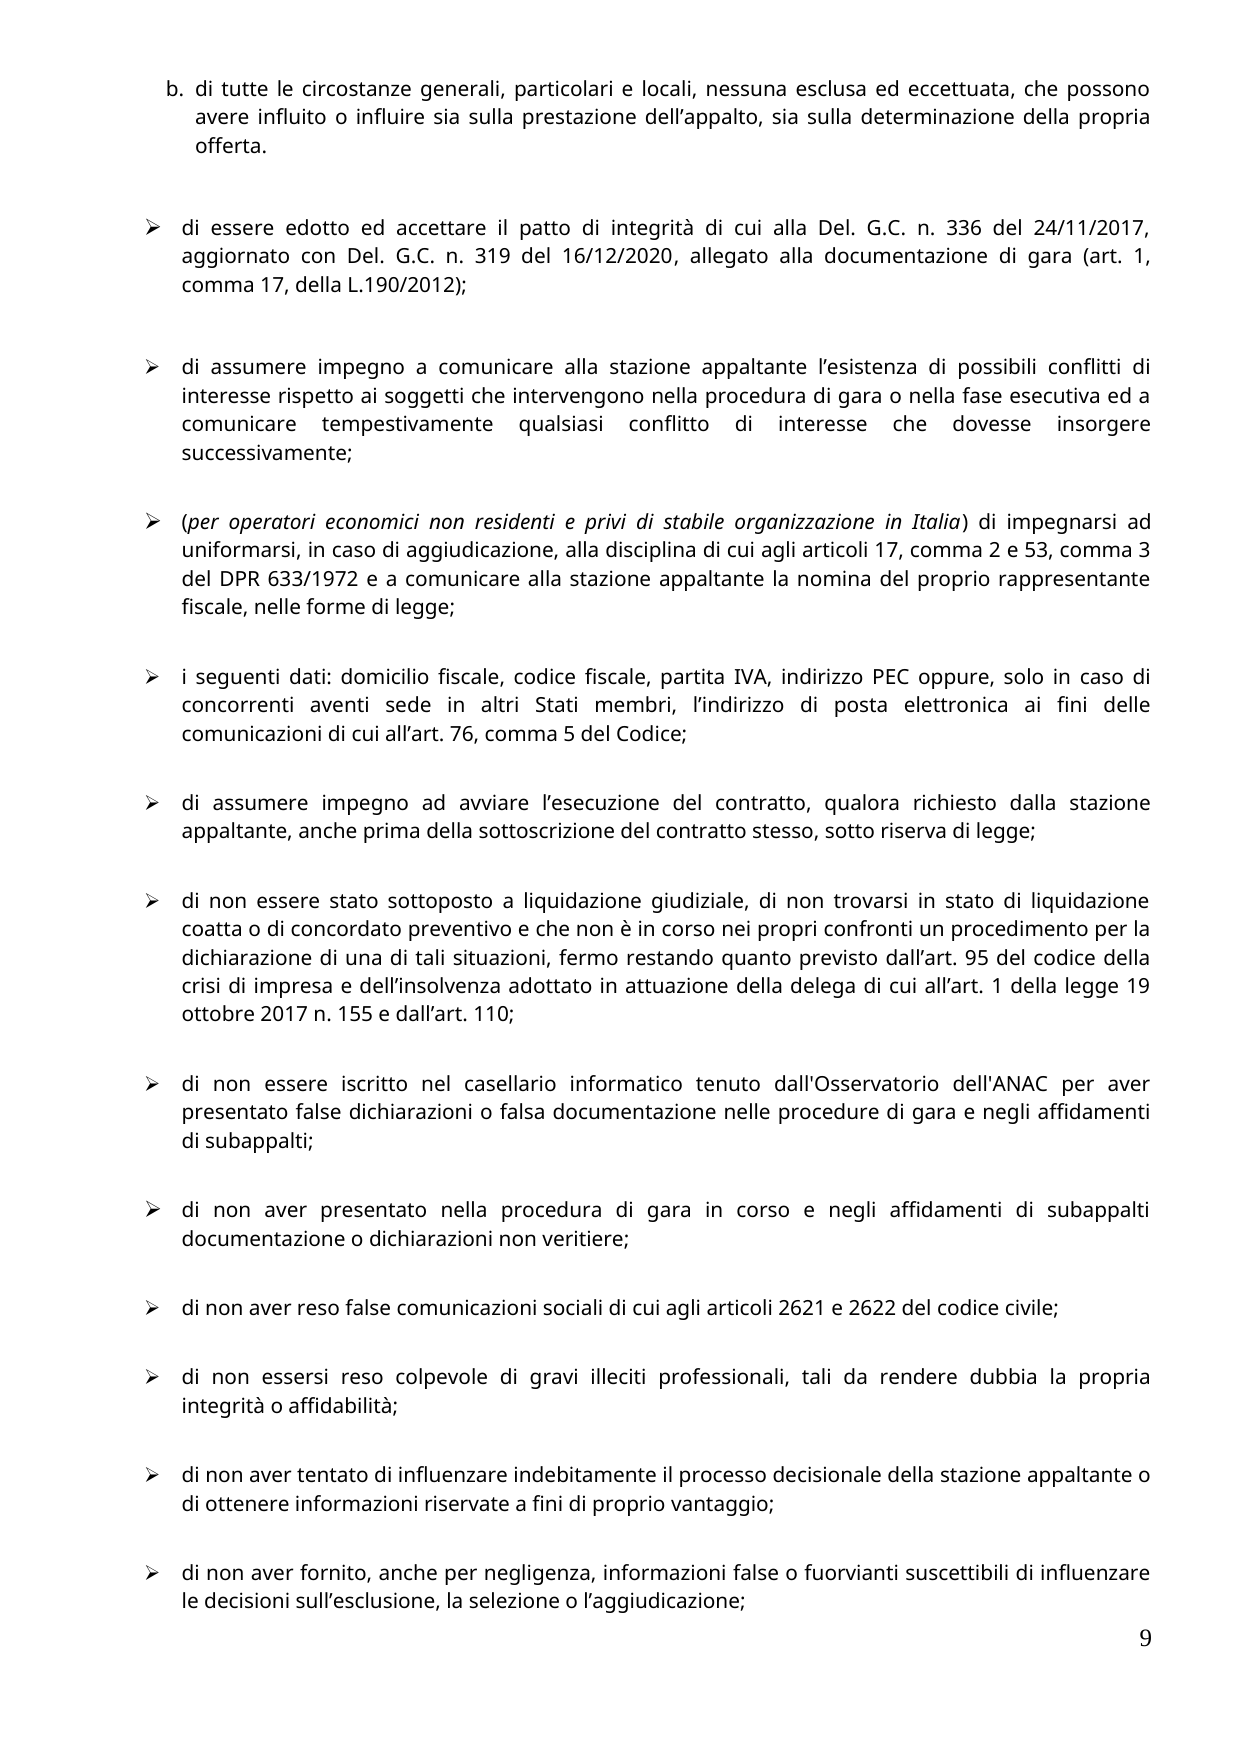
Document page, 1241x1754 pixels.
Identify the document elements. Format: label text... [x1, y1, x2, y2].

list di non aver reso false comunicazioni sociali di cui agli articoli 2621 e 2622 del codice civile; [144, 1293, 1152, 1321]
list di non essere iscritto nel casellario informatico tenuto dall'Osservatorio dell'ANAC per aver presentato false dichiarazioni o falsa documentazione nelle procedure di gara e negli affidamenti di subappalti; [144, 1069, 1152, 1154]
list di non essersi reso colpevole di gravi illeciti professionali, tali da rendere dubbia la propria integrità o affidabilità; [144, 1362, 1152, 1419]
list di non aver presentato nella procedura di gara in corso e negli affidamenti di subappalti documentazione o dichiarazioni non veritiere; [144, 1195, 1152, 1252]
list di non aver fornito, anche per negligenza, informazioni false o fuorvianti suscettibili di influenzare le decisioni sull’esclusione, la selezione o l’aggiudicazione; [144, 1558, 1152, 1615]
list di assumere impegno a comunicare alla stazione appaltante l’esistenza di possibili conflitti di interesse rispetto ai soggetti che intervengono nella procedura di gara o nella fase esecutiva ed a comunicare tempestivamente qualsiasi conflitto di interesse che dovesse insorgere successivamente; [144, 352, 1152, 466]
list di non aver tentato di influenzare indebitamente il processo decisionale della stazione appaltante o di ottenere informazioni riservate a fini di proprio vantaggio; [144, 1460, 1152, 1517]
list (per operatori economici non residenti e privi di stabile organizzazione in Italia) di impegnarsi ad uniformarsi, in caso di aggiudicazione, alla disciplina di cui agli articoli 17, comma 2 e 53, comma 3 del DPR 633/1972 e a comunicare alla stazione appaltante la nomina del proprio rappresentante fiscale, nelle forme di legge; [144, 507, 1152, 621]
list di essere edotto ed accettare il patto di integrità di cui alla Del. G.C. n. 336 del 24/11/2017, aggiornato con Del. G.C. n. 319 del 16/12/2020, allegato alla documentazione di gara (art. 1, comma 17, della L.190/2012); [144, 213, 1152, 298]
list di assumere impegno ad avviare l’esecuzione del contratto, qualora richiesto dalla stazione appaltante, anche prima della sottoscrizione del contratto stesso, sotto riserva di legge; [144, 788, 1152, 845]
list di tutte le circostanze generali, particolari e locali, nessuna esclusa ed eccettuata, che possono avere influito o influire sia sulla prestazione dell’appalto, sia sulla determinazione della propria offerta. [166, 74, 1152, 159]
list i seguenti dati: domicilio fiscale, codice fiscale, partita IVA, indirizzo PEC oppure, solo in caso di concorrenti aventi sede in altri Stati membri, l’indirizzo di posta elettronica ai fini delle comunicazioni di cui all’art. 76, comma 5 del Codice; [144, 662, 1152, 747]
list di non essere stato sottoposto a liquidazione giudiziale, di non trovarsi in stato di liquidazione coatta o di concordato preventivo e che non è in corso nei propri confronti un procedimento per la dichiarazione di una di tali situazioni, fermo restando quanto previsto dall’art. 95 del codice della crisi di impresa e dell’insolvenza adottato in attuazione della delega di cui all’art. 1 della legge 19 ottobre 2017 n. 155 e dall’art. 110; [144, 886, 1152, 1028]
